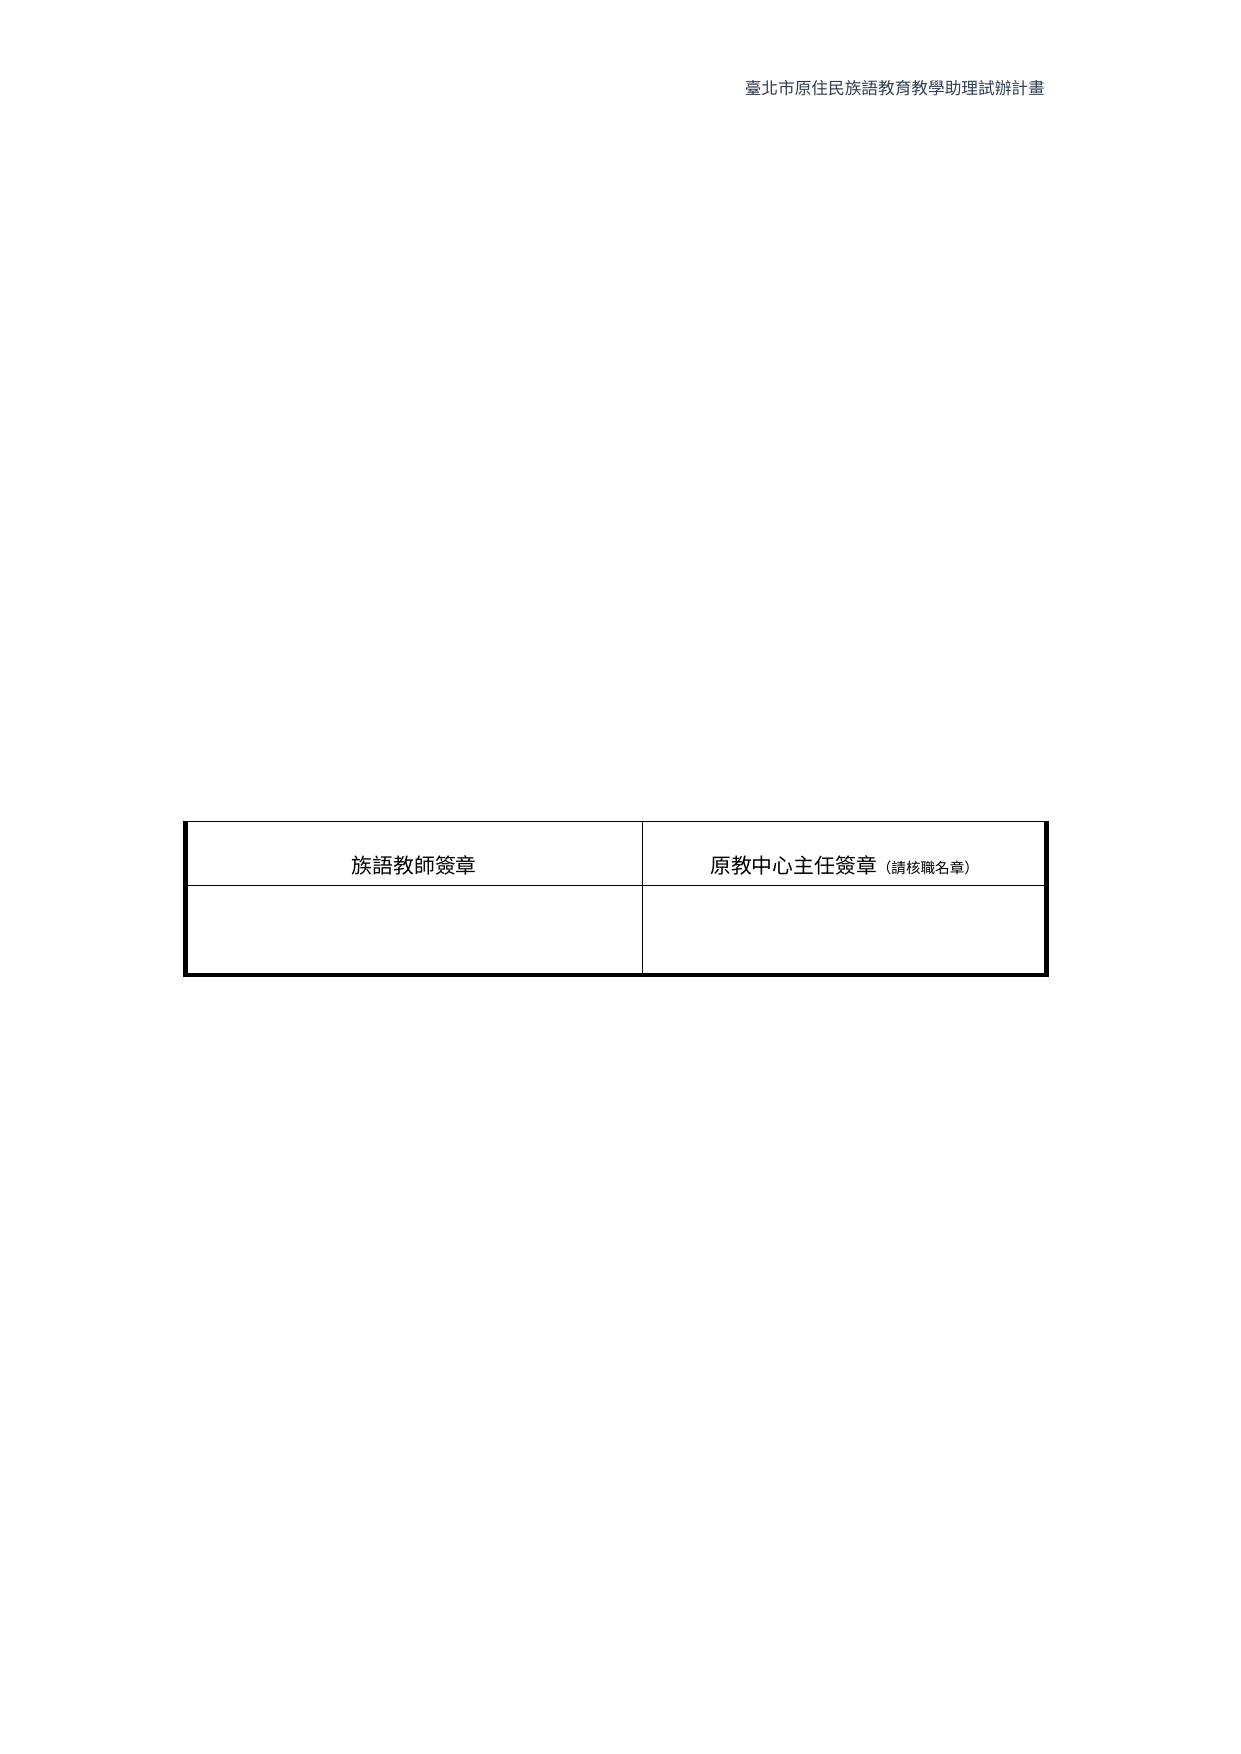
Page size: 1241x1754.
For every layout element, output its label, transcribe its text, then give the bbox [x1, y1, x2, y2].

table_cell 族語教師簽章 [188, 822, 642, 885]
table_cell [643, 886, 1044, 973]
table_cell [188, 886, 642, 973]
table_cell 原教中心主任簽章（請核職名章） [643, 822, 1044, 885]
